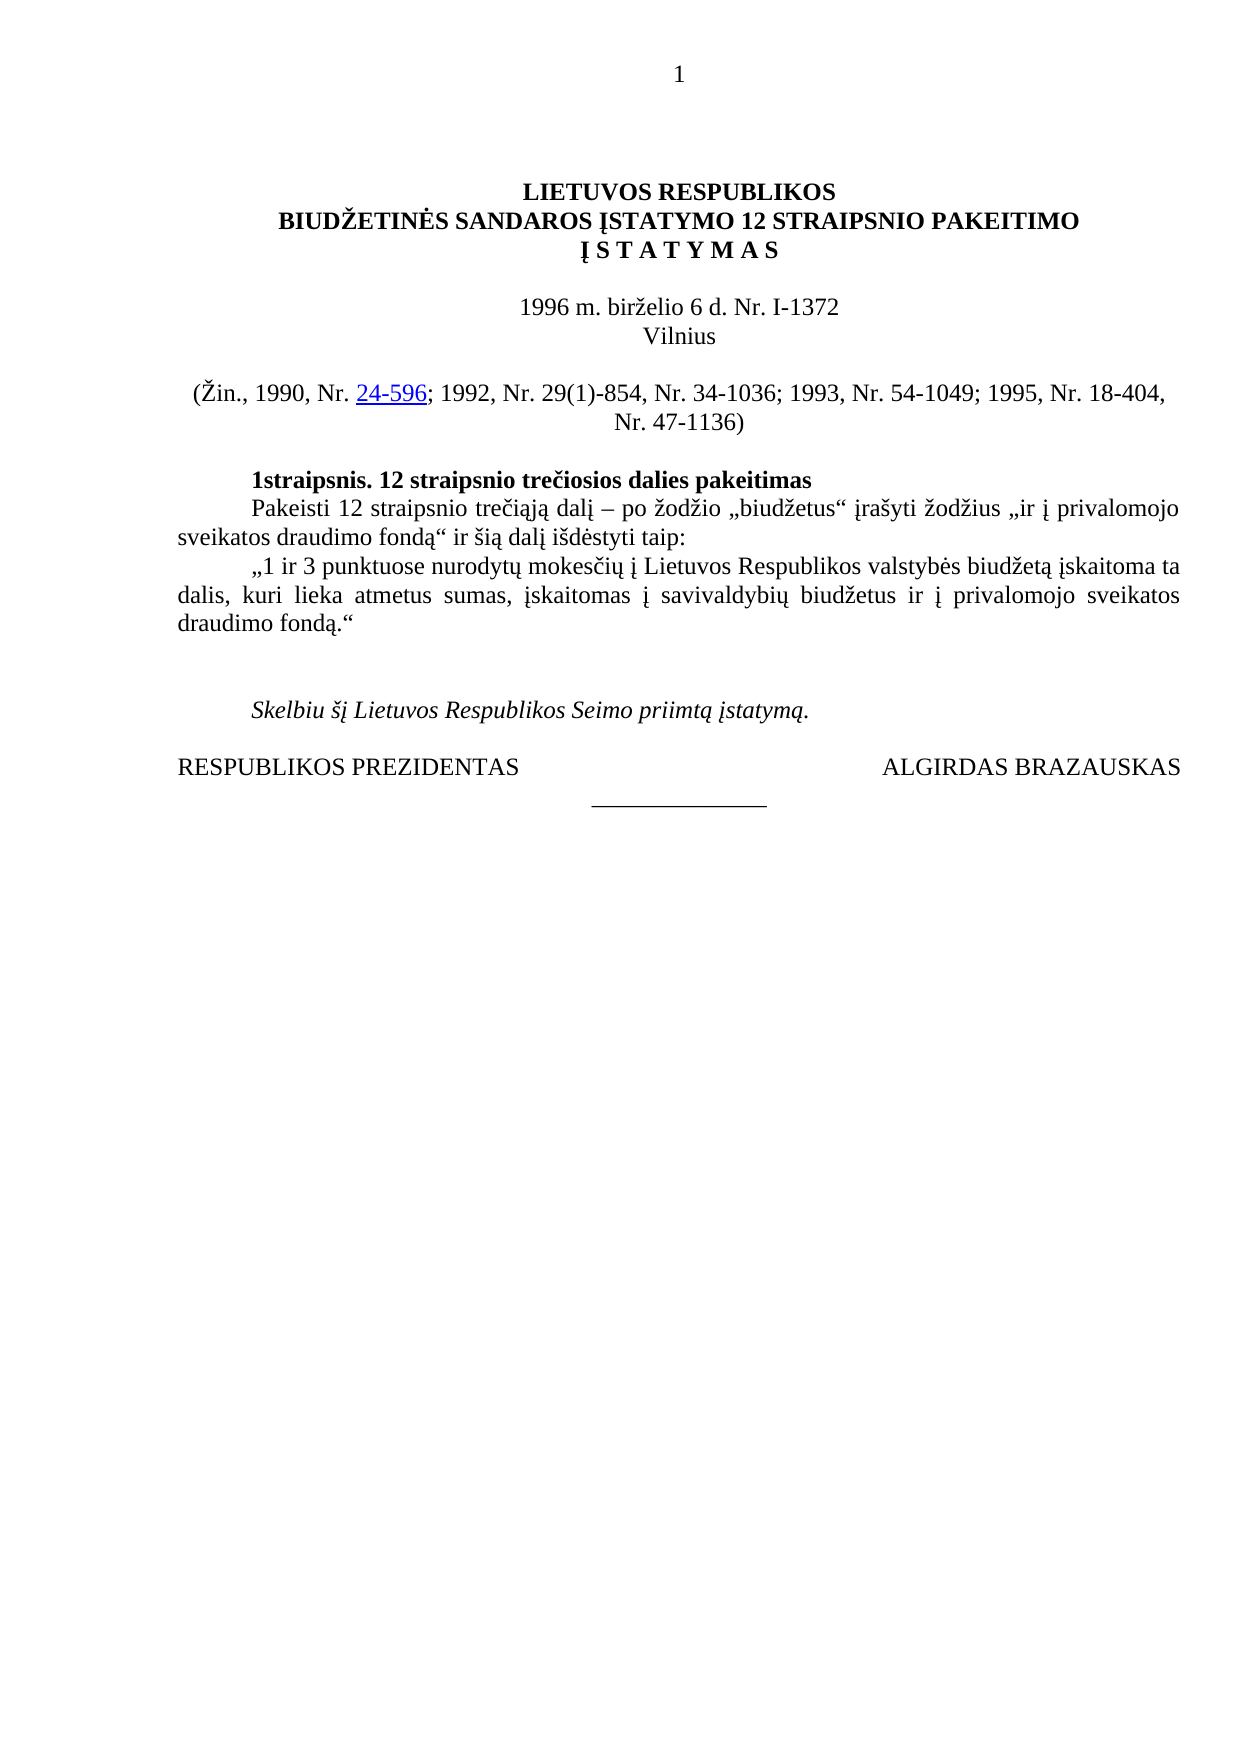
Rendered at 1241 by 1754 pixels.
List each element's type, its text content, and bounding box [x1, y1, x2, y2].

text Pakeisti 12 straipsnio trečiąją dalį – po žodžio „biudžetus“ įrašyti žodžius „ir į privalomojo sveikatos draudimo fondą“ ir šią dalį išdėstyti taip: [177, 493, 1181, 551]
text Skelbiu šį Lietuvos Respublikos Seimo priimtą įstatymą. [177, 695, 1181, 723]
text (Žin., 1990, Nr. 24-596; 1992, Nr. 29(1)-854, Nr. 34-1036; 1993, Nr. 54-1049; 1995, Nr. 18-404, Nr. 47-1136) [177, 378, 1181, 436]
text „1 ir 3 punktuose nurodytų mokesčių į Lietuvos Respublikos valstybės biudžetą įskaitoma ta dalis, kuri lieka atmetus sumas, įskaitomas į savivaldybių biudžetus ir į privalomojo sveikatos draudimo fondą.“ [177, 551, 1181, 637]
text 1straipsnis. 12 straipsnio trečiosios dalies pakeitimas [177, 465, 1181, 493]
text Vilnius [177, 321, 1181, 350]
text BIUDŽETINĖS SANDAROS ĮSTATYMO 12 STRAIPSNIO PAKEITIMO [177, 206, 1181, 235]
text Į S T A T Y M A S [177, 235, 1181, 263]
text 1996 m. birželio 6 d. Nr. I-1372 [177, 292, 1181, 321]
text ______________ [177, 781, 1181, 810]
text LIETUVOS RESPUBLIKOS [177, 177, 1181, 206]
text RESPUBLIKOS PREZIDENTAS ALGIRDAS BRAZAUSKAS [177, 752, 1181, 781]
